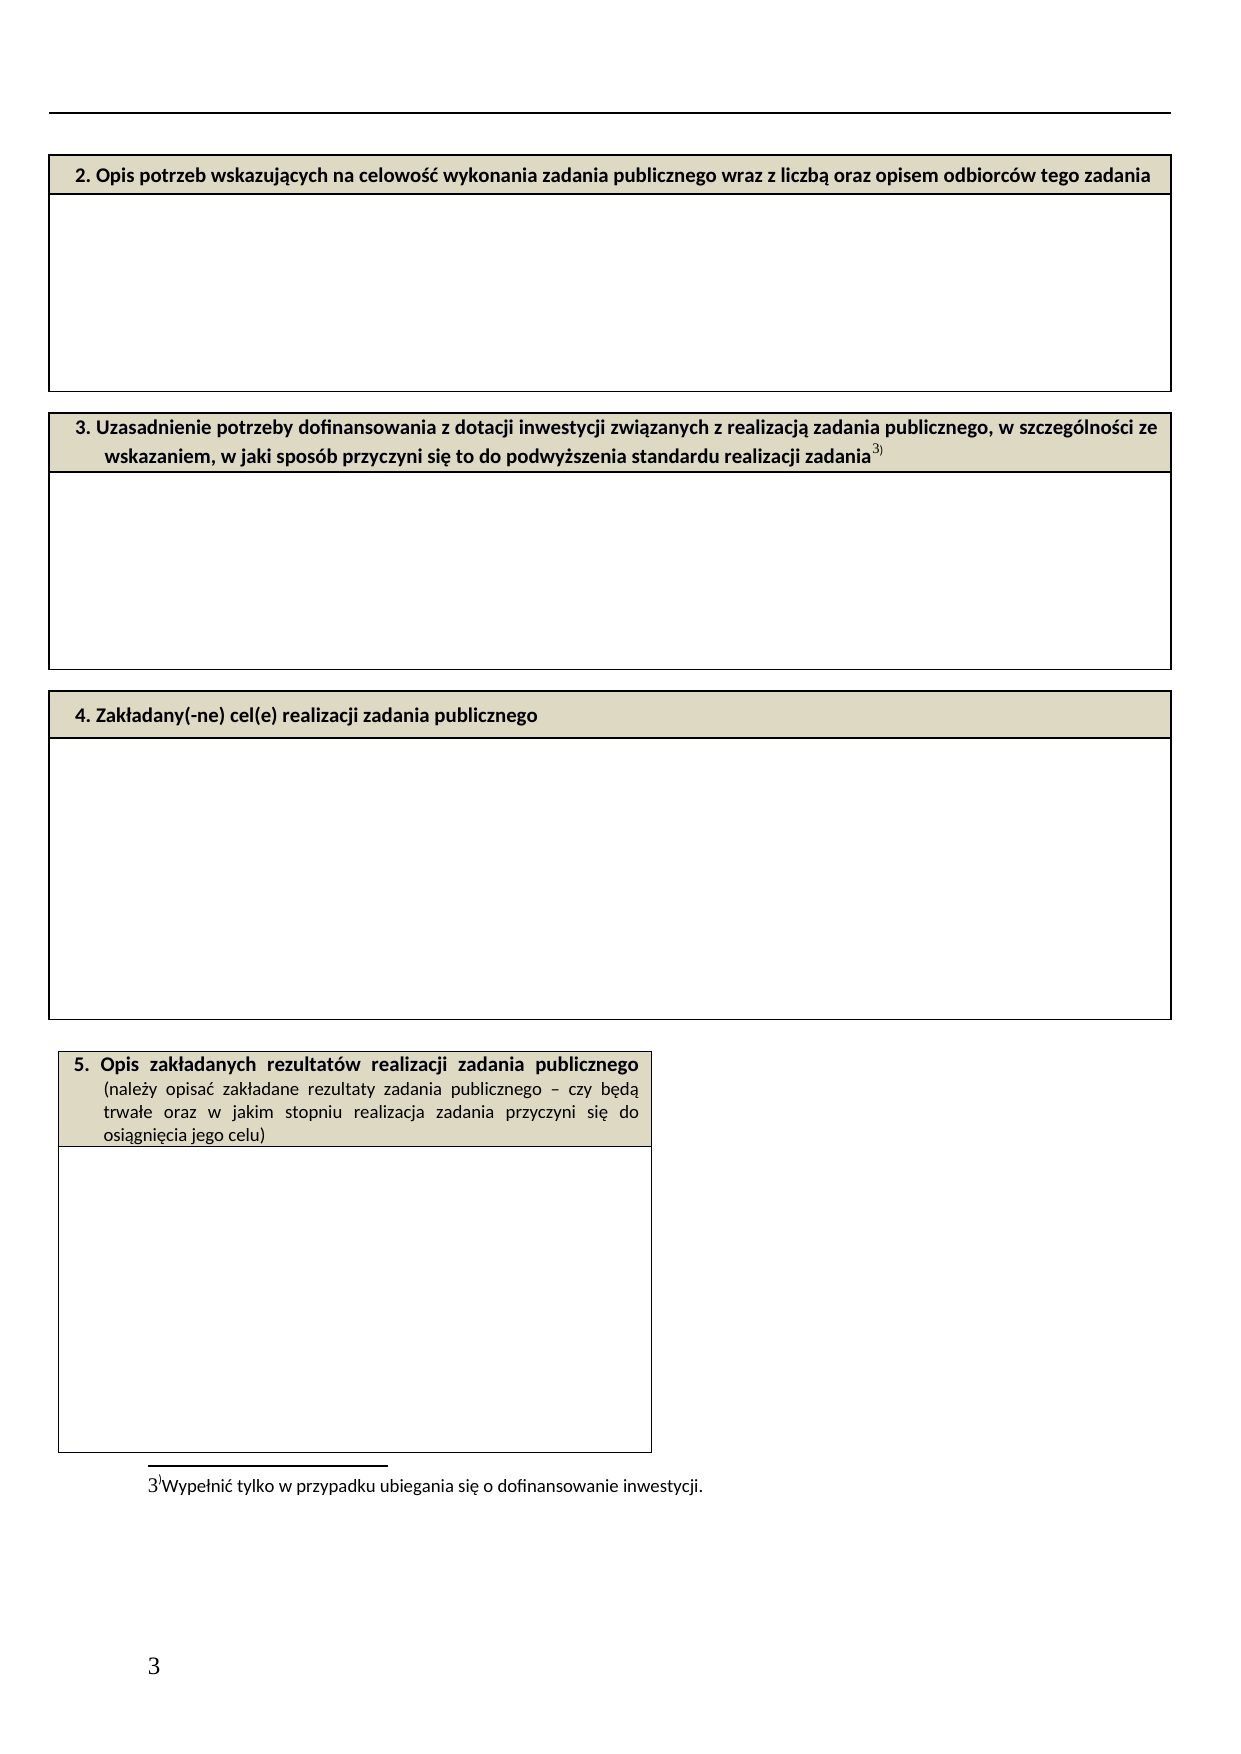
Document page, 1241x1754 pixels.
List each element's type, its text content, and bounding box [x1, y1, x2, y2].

table_cell [50, 195, 1170, 391]
table_header 5. Opis zakładanych rezultatów realizacji zadania publicznego (należy opisać zakładane rezultaty zadania publicznego – czy będą trwałe oraz w jakim stopniu realizacja zadania przyczyni się do osiągnięcia jego celu) [59, 1052, 651, 1146]
table_header 2. Opis potrzeb wskazujących na celowość wykonania zadania publicznego wraz z liczbą oraz opisem odbiorców tego zadania [50, 156, 1170, 193]
table_header 4. Zakładany(-ne) cel(e) realizacji zadania publicznego [50, 692, 1170, 737]
table_cell [50, 473, 1170, 669]
table_header 3. Uzasadnienie potrzeby dofinansowania z dotacji inwestycji związanych z realizacją zadania publicznego, w szczególności ze wskazaniem, w jaki sposób przyczyni się to do podwyższenia standardu realizacji zadania) [50, 414, 1170, 471]
table_cell [59, 1147, 651, 1452]
table_cell [50, 739, 1170, 1019]
